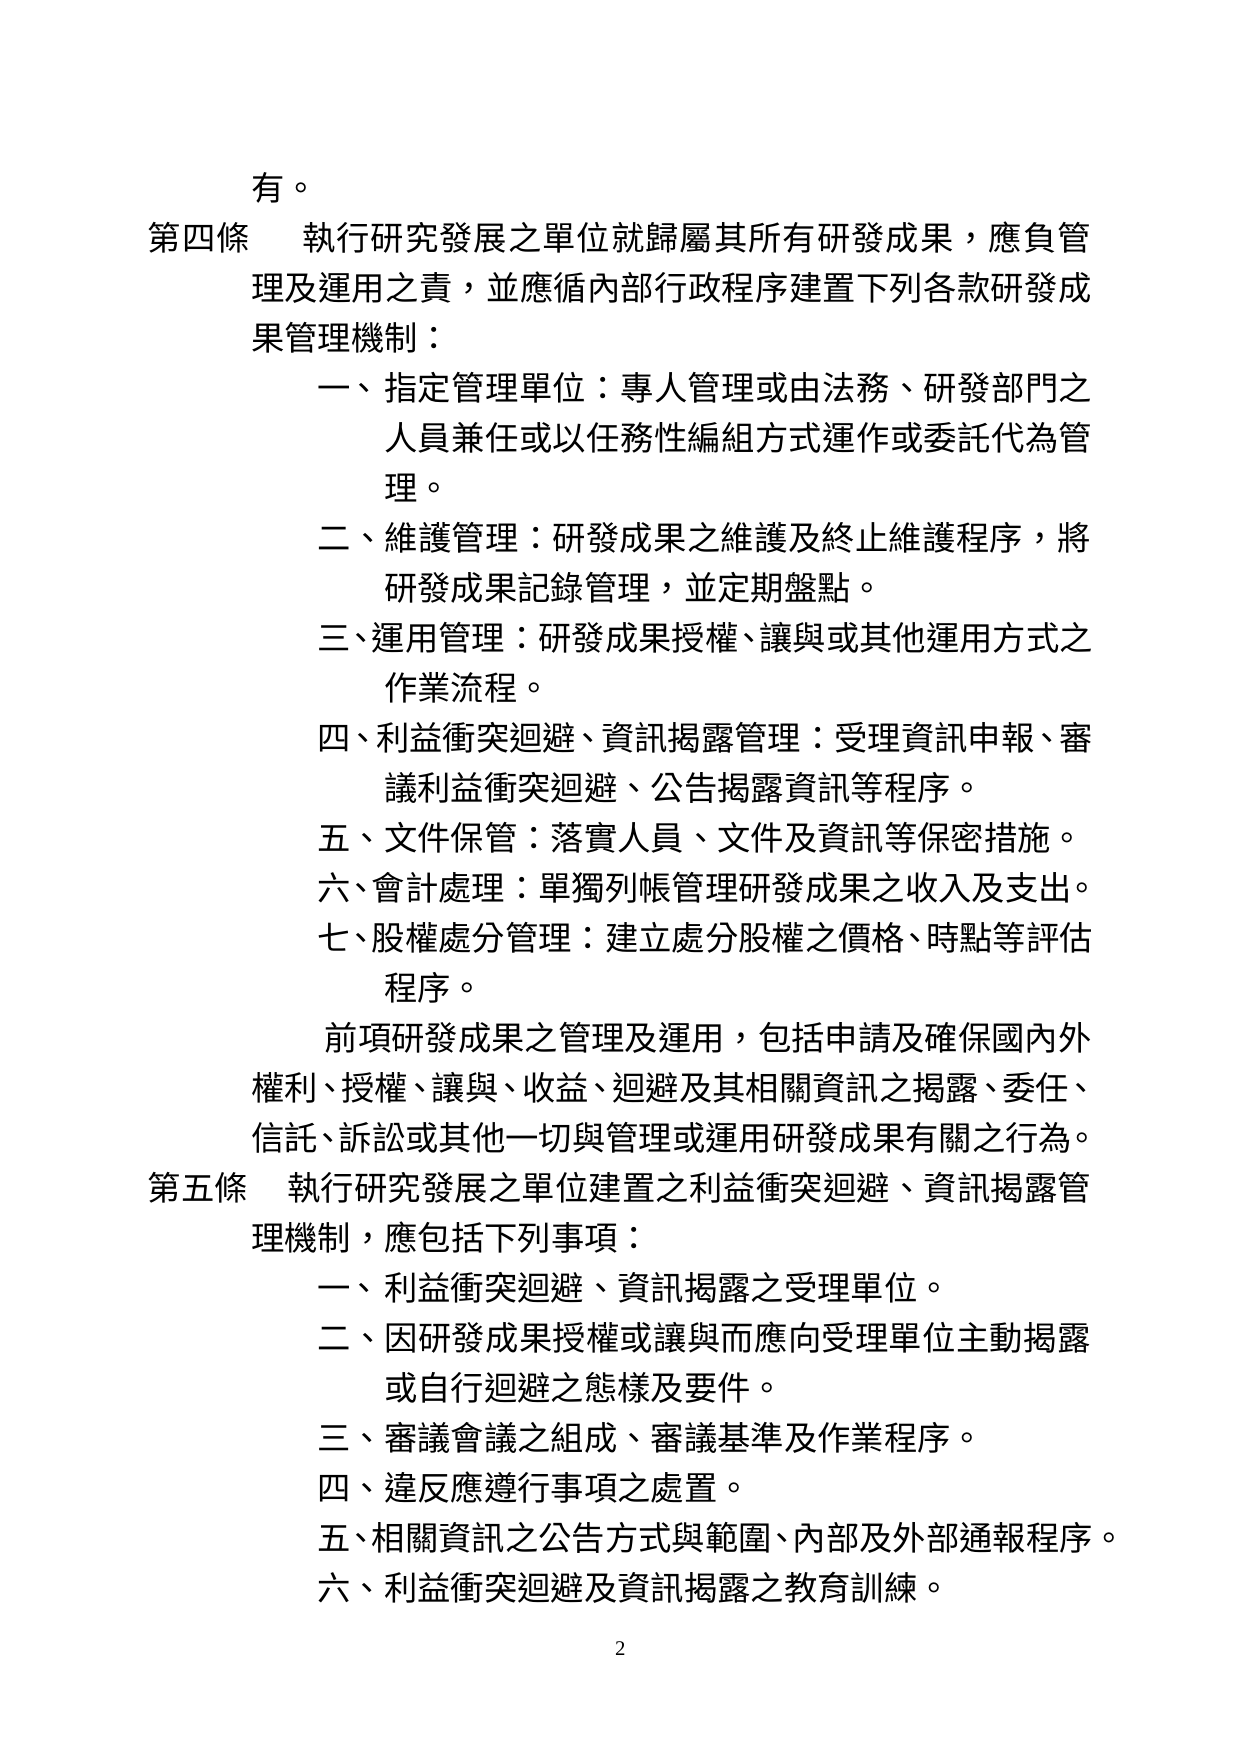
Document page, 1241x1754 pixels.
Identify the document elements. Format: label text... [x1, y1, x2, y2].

text 五、相關資訊之公告方式與範圍、內部及外部通報程序。 [317, 1511, 1092, 1561]
text 一、 利益衝突迴避、資訊揭露之受理單位。 [317, 1261, 1092, 1311]
text 四、違反應遵行事項之處置。 [317, 1461, 1092, 1511]
text 三、審議會議之組成、審議基準及作業程序。 [317, 1411, 1092, 1461]
text 三、運用管理：研發成果授權、讓與或其他運用方式之作業流程。 [317, 611, 1092, 711]
text 前項研發成果之管理及運用，包括申請及確保國內外權利、授權、讓與、收益、迴避及其相關資訊之揭露、委任、信託、訴訟或其他一切與管理或運用研發成果有關之行為。 [251, 1011, 1092, 1161]
text 二、因研發成果授權或讓與而應向受理單位主動揭露或自行迴避之態樣及要件。 [317, 1311, 1092, 1411]
text 七、股權處分管理：建立處分股權之價格、時點等評估程序。 [317, 911, 1092, 1011]
text 六、會計處理：單獨列帳管理研發成果之收入及支出。 [317, 861, 1092, 911]
text 六、利益衝突迴避及資訊揭露之教育訓練。 [317, 1561, 1092, 1611]
text 第三條 執行研究發展之單位執行本部補助、委託或出資研究計畫所產生之研發成果，除參酌研發成果之性質、運用潛力、社會公益、對市場之影響或涉及國家安全，經本部認定應歸屬國家所有者外，依本法、政府科學技術研究發展成果歸屬及運用辦法之規定，歸屬於各執行研究發展之單位所有。 [148, 161, 1092, 211]
text 二、維護管理：研發成果之維護及終止維護程序，將研發成果記錄管理，並定期盤點。 [317, 511, 1092, 611]
text 第四條 執行研究發展之單位就歸屬其所有研發成果，應負管理及運用之責，並應循內部行政程序建置下列各款研發成果管理機制： [148, 211, 1092, 361]
text 第五條 執行研究發展之單位建置之利益衝突迴避、資訊揭露管理機制，應包括下列事項： [148, 1161, 1092, 1261]
text 五、文件保管：落實人員、文件及資訊等保密措施。 [317, 811, 1092, 861]
text 四、利益衝突迴避、資訊揭露管理：受理資訊申報、審議利益衝突迴避、公告揭露資訊等程序。 [317, 711, 1092, 811]
text 一、 指定管理單位：專人管理或由法務、研發部門之人員兼任或以任務性編組方式運作或委託代為管理。 [317, 361, 1092, 511]
